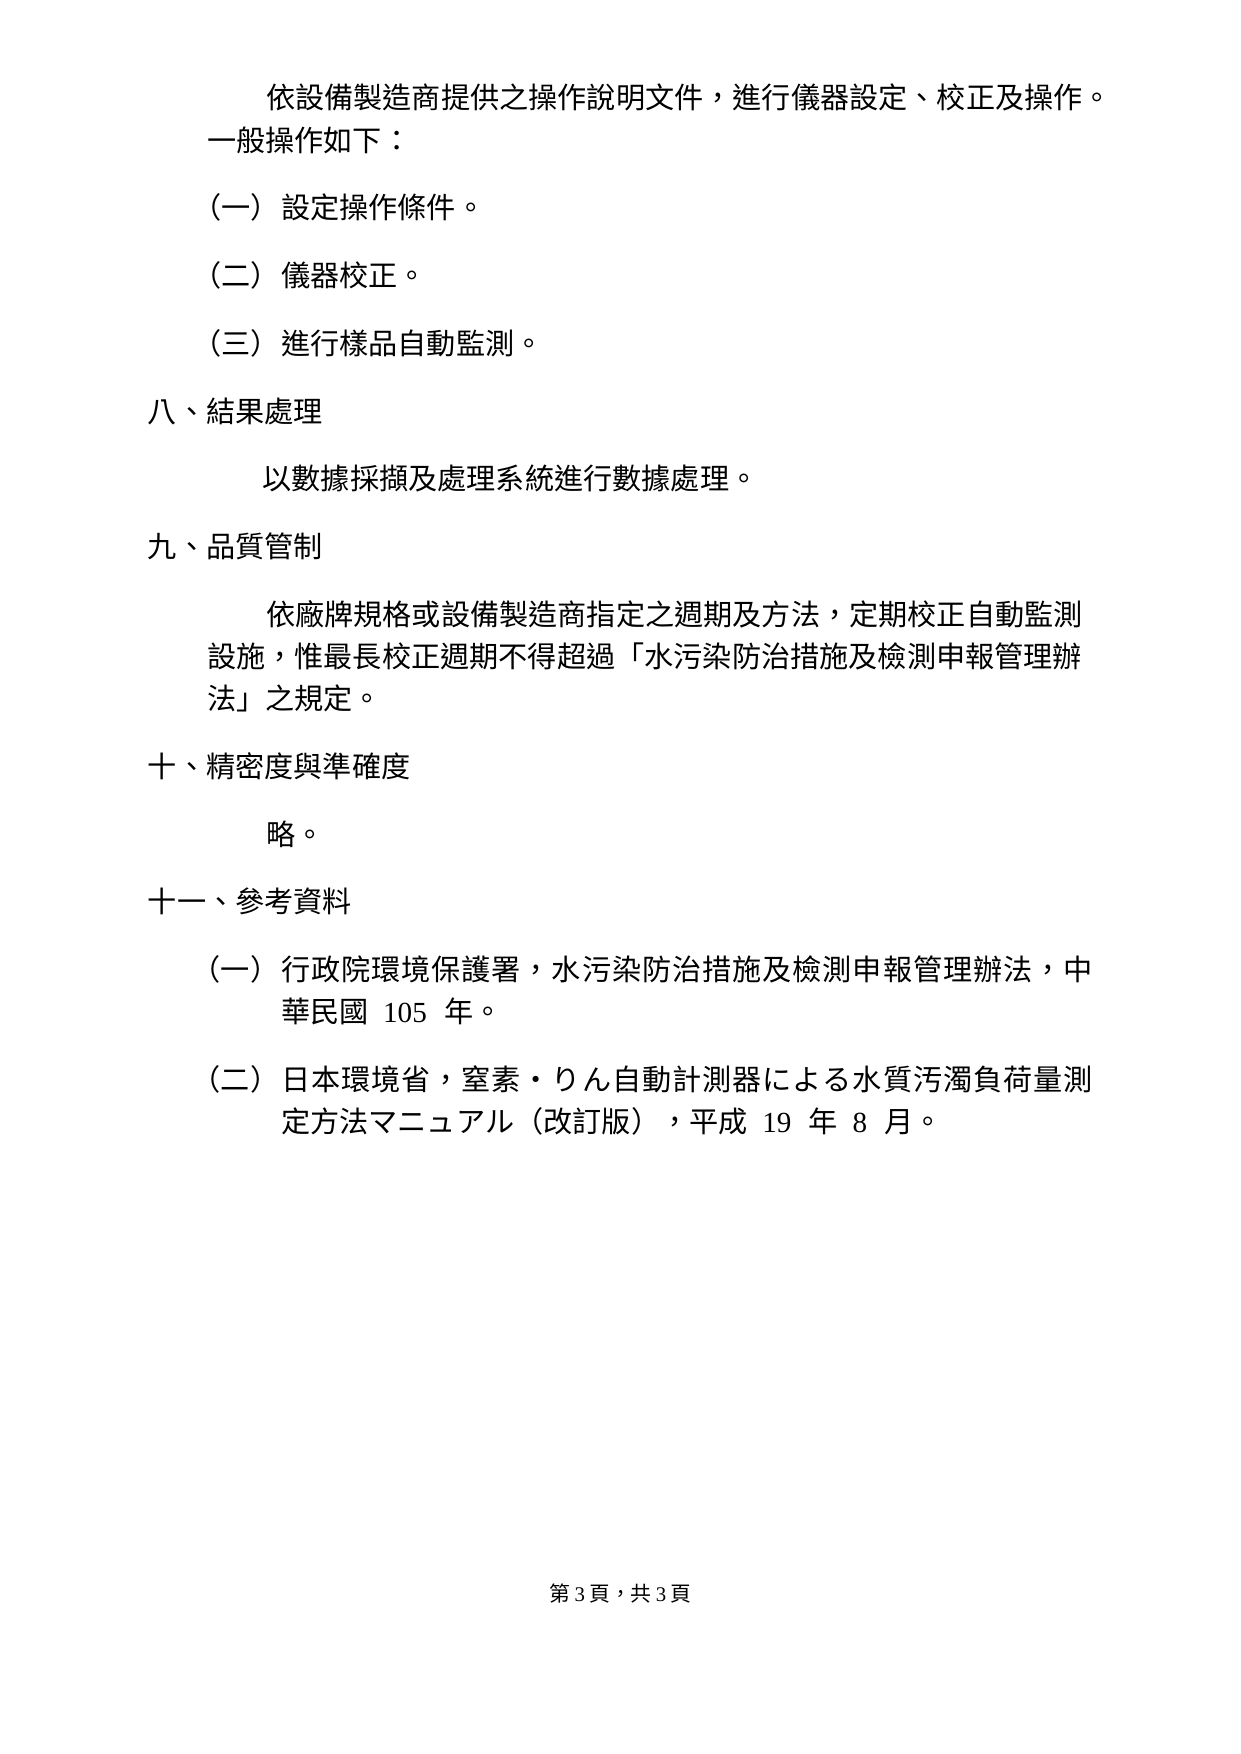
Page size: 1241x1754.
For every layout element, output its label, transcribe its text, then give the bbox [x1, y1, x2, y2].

list 進行樣品自動監測。 [192, 320, 1092, 363]
text 以數據採擷及處理系統進行數據處理。 [204, 456, 1092, 498]
list 儀器校正。 [192, 253, 1092, 295]
list 日本環境省，窒素・りん自動計測器による水質汚濁負荷量測定方法マニュアル（改訂版），平成 19 年 8 月。 [191, 1057, 1092, 1141]
text 依設備製造商提供之操作說明文件，進行儀器設定、校正及操作。一般操作如下： [207, 75, 1092, 159]
text 九、品質管制 [148, 523, 1092, 566]
list 行政院環境保護署，水污染防治措施及檢測申報管理辦法，中華民國 105 年。 [191, 947, 1092, 1031]
text 十一、參考資料 [148, 879, 1092, 921]
list 設定操作條件。 [192, 185, 1092, 227]
text 依廠牌規格或設備製造商指定之週期及方法，定期校正自動監測設施，惟最長校正週期不得超過「水污染防治措施及檢測申報管理辦法」之規定。 [207, 591, 1092, 718]
text 八、結果處理 [148, 388, 1092, 430]
text 十、精密度與準確度 [148, 743, 1092, 786]
text 略。 [207, 811, 1092, 853]
